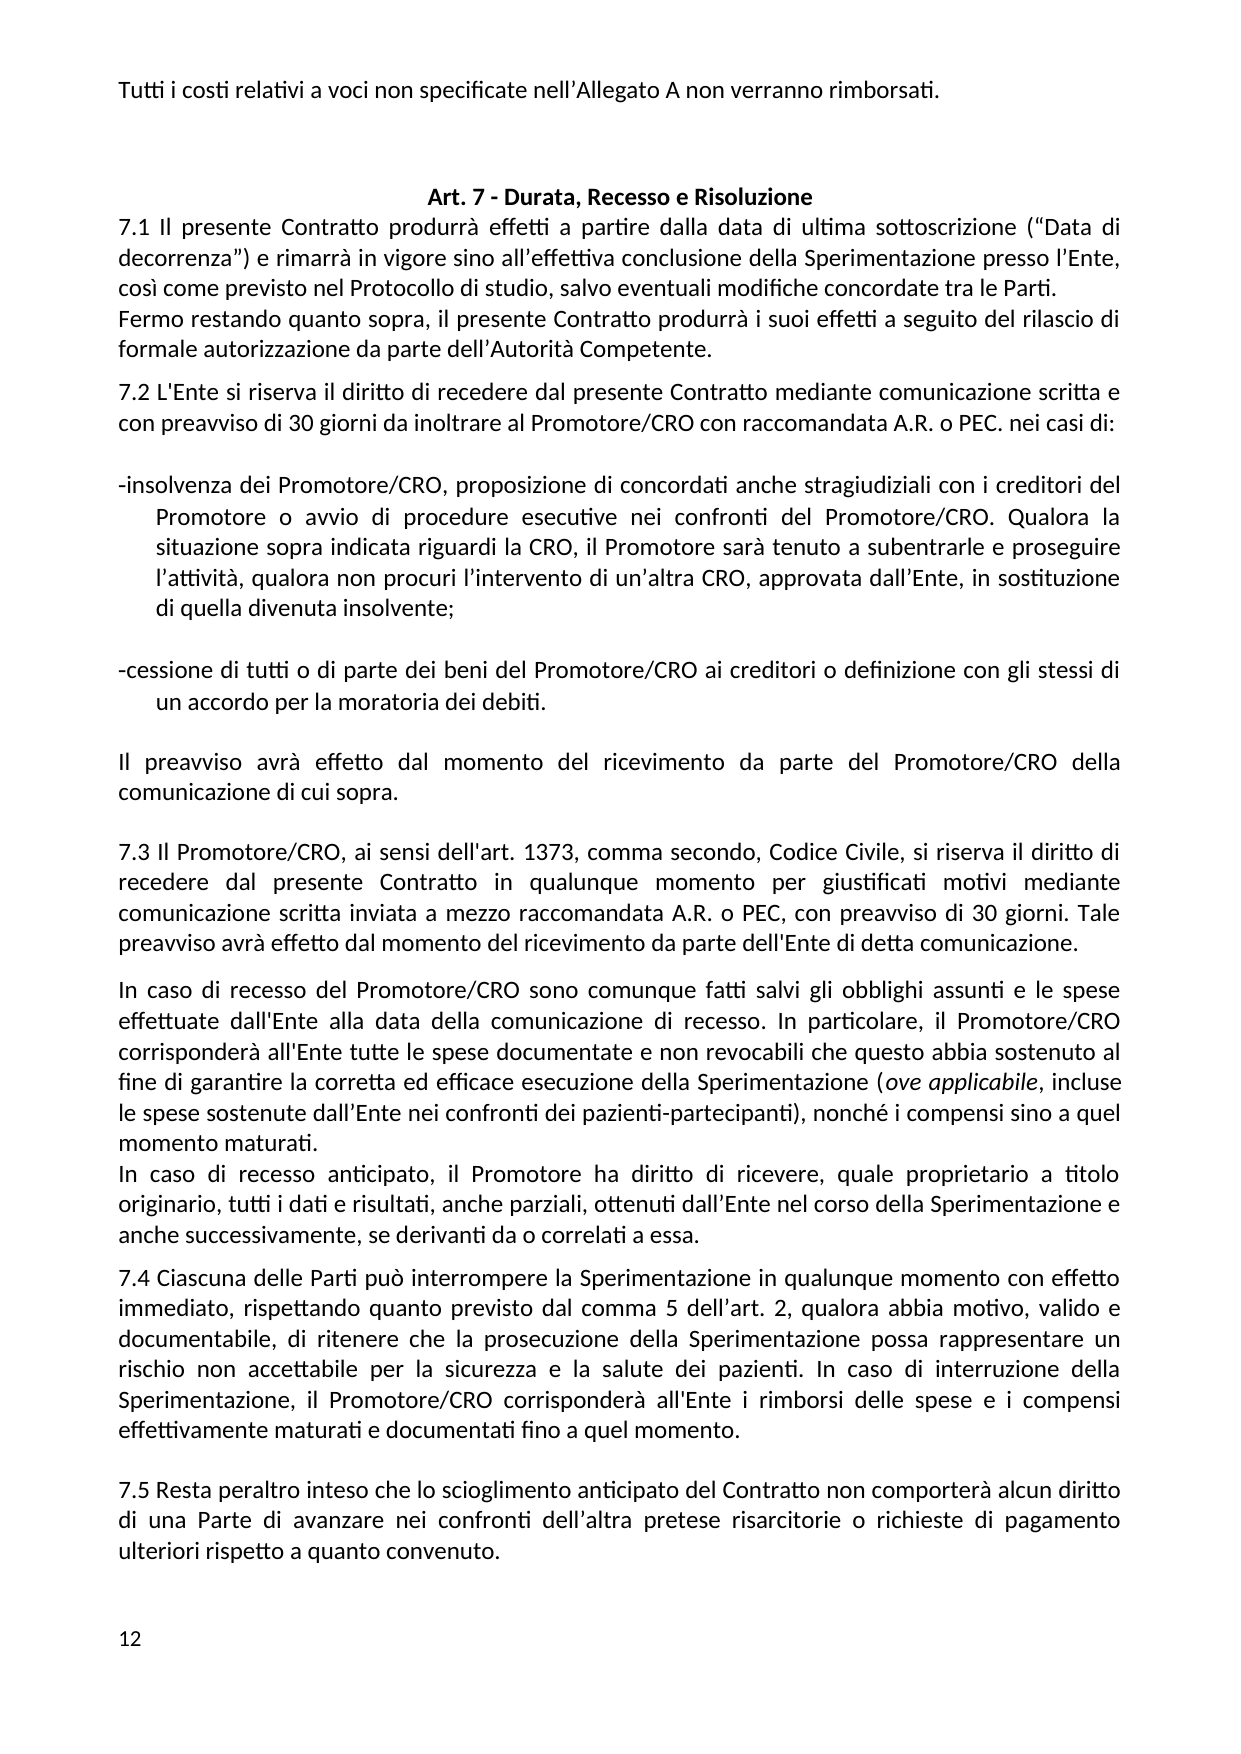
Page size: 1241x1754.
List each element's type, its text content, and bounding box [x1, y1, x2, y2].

text Il preavviso avrà effetto dal momento del ricevimento da parte del Promotore/CRO della comunicazione di cui sopra. [118, 746, 1122, 807]
list insolvenza dei Promotore/CRO, proposizione di concordati anche stragiudiziali con i creditori del Promotore o avvio di procedure esecutive nei confronti del Promotore/CRO. Qualora la situazione sopra indicata riguardi la CRO, il Promotore sarà tenuto a subentrarle e proseguire l’attività, qualora non procuri l’intervento di un’altra CRO, approvata dall’Ente, in sostituzione di quella divenuta insolvente; [118, 467, 1122, 623]
text Art. 7 - Durata, Recesso e Risoluzione [118, 181, 1122, 211]
list cessione di tutti o di parte dei beni del Promotore/CRO ai creditori o definizione con gli stessi di un accordo per la moratoria dei debiti. [118, 652, 1122, 716]
text Tutti i costi relativi a voci non specificate nell’Allegato A non verranno rimborsati. [118, 74, 1122, 104]
text In caso di recesso anticipato, il Promotore ha diritto di ricevere, quale proprietario a titolo originario, tutti i dati e risultati, anche parziali, ottenuti dall’Ente nel corso della Sperimentazione e anche successivamente, se derivanti da o correlati a essa. [118, 1158, 1122, 1249]
text 7.1 Il presente Contratto produrrà effetti a partire dalla data di ultima sottoscrizione (“Data di decorrenza”) e rimarrà in vigore sino all’effettiva conclusione della Sperimentazione presso l’Ente, così come previsto nel Protocollo di studio, salvo eventuali modifiche concordate tra le Parti. [118, 211, 1122, 303]
text 7.2 L'Ente si riserva il diritto di recedere dal presente Contratto mediante comunicazione scritta e con preavviso di 30 giorni da inoltrare al Promotore/CRO con raccomandata A.R. o PEC. nei casi di: [118, 376, 1122, 437]
text 7.5 Resta peraltro inteso che lo scioglimento anticipato del Contratto non comporterà alcun diritto di una Parte di avanzare nei confronti dell’altra pretese risarcitorie o richieste di pagamento ulteriori rispetto a quanto convenuto. [118, 1474, 1122, 1566]
text In caso di recesso del Promotore/CRO sono comunque fatti salvi gli obblighi assunti e le spese effettuate dall'Ente alla data della comunicazione di recesso. In particolare, il Promotore/CRO corrisponderà all'Ente tutte le spese documentate e non revocabili che questo abbia sostenuto al fine di garantire la corretta ed efficace esecuzione della Sperimentazione (ove applicabile, incluse le spese sostenute dall’Ente nei confronti dei pazienti-partecipanti), nonché i compensi sino a quel momento maturati. [118, 974, 1122, 1158]
text Fermo restando quanto sopra, il presente Contratto produrrà i suoi effetti a seguito del rilascio di formale autorizzazione da parte dell’Autorità Competente. [118, 303, 1122, 364]
text 7.4 Ciascuna delle Parti può interrompere la Sperimentazione in qualunque momento con effetto immediato, rispettando quanto previsto dal comma 5 dell’art. 2, qualora abbia motivo, valido e documentabile, di ritenere che la prosecuzione della Sperimentazione possa rappresentare un rischio non accettabile per la sicurezza e la salute dei pazienti. In caso di interruzione della Sperimentazione, il Promotore/CRO corrisponderà all'Ente i rimborsi delle spese e i compensi effettivamente maturati e documentati fino a quel momento. [118, 1262, 1122, 1445]
text 7.3 Il Promotore/CRO, ai sensi dell'art. 1373, comma secondo, Codice Civile, si riserva il diritto di recedere dal presente Contratto in qualunque momento per giustificati motivi mediante comunicazione scritta inviata a mezzo raccomandata A.R. o PEC, con preavviso di 30 giorni. Tale preavviso avrà effetto dal momento del ricevimento da parte dell'Ente di detta comunicazione. [118, 836, 1122, 958]
